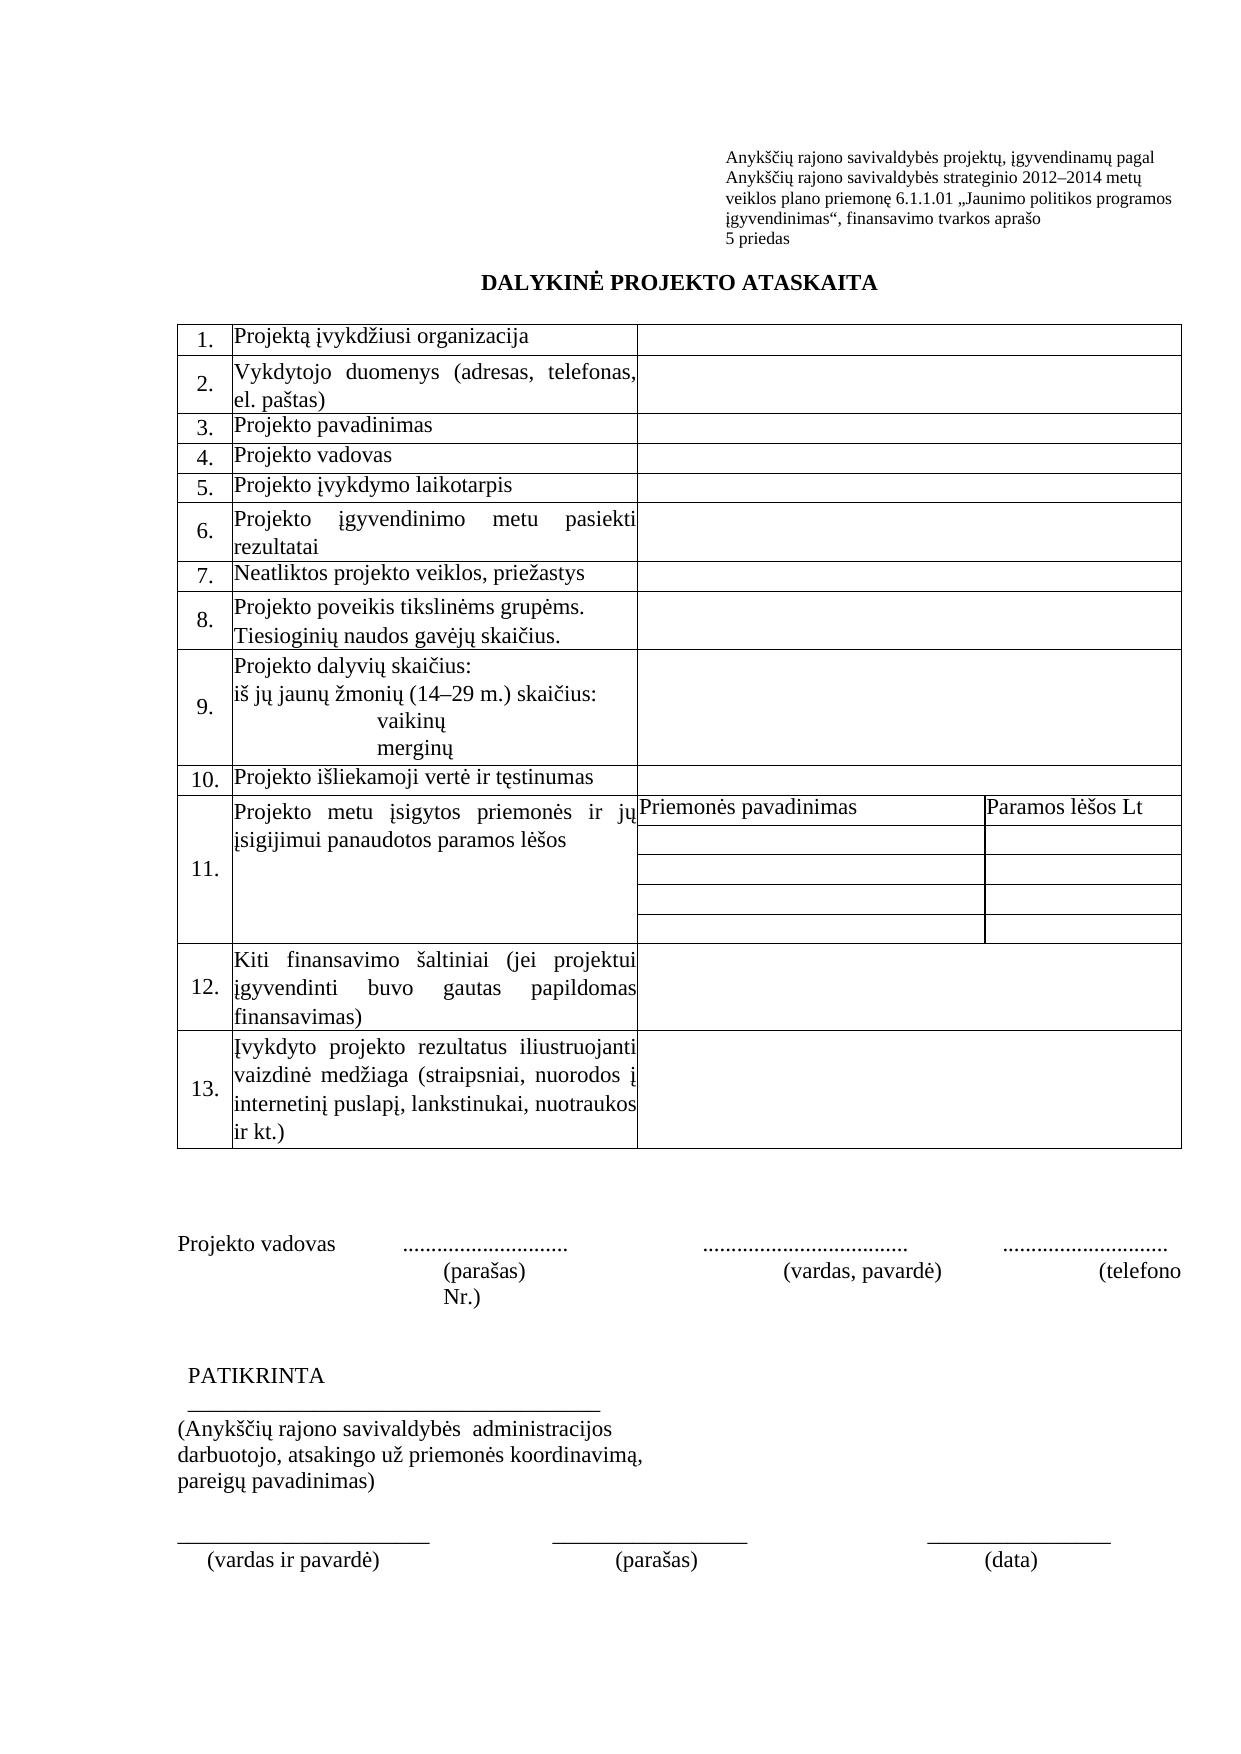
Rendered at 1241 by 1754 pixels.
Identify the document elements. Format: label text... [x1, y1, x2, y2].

text ____________________________________ [188, 1388, 1181, 1415]
table_cell Projekto vadovas [233, 444, 637, 473]
table_cell [638, 944, 1181, 1030]
table_header [638, 325, 1181, 355]
table_header 1. [178, 325, 232, 355]
text veiklos plano priemonę 6.1.1.01 „Jaunimo politikos programos [725, 187, 1173, 208]
table_cell [638, 562, 1181, 591]
text 5 priedas [725, 228, 1181, 248]
text (Anykščių rajono savivaldybės administracijos [177, 1415, 613, 1441]
table_cell Projekto pavadinimas [233, 414, 637, 443]
table_cell 3. [178, 414, 232, 443]
text pareigų pavadinimas) [177, 1467, 1181, 1494]
table_cell Neatliktos projekto veiklos, priežastys [233, 562, 637, 591]
text Anykščių rajono savivaldybės projektų, įgyvendinamų pagal [725, 147, 1173, 167]
text Projekto vadovas ............................. .................................... ............................. [177, 1230, 1181, 1257]
text (parašas) (vardas, pavardė) (telefono Nr.) [443, 1257, 1181, 1309]
table_cell Įvykdyto projekto rezultatus iliustruojanti vaizdinė medžiaga (straipsniai, nuorodos į internetinį puslapį, lankstinukai, nuotraukos ir kt.) [233, 1031, 637, 1148]
table_cell Vykdytojo duomenys (adresas, telefonas, el. paštas) [233, 356, 637, 413]
table_cell Projekto išliekamoji vertė ir tęstinumas [233, 766, 637, 795]
text PATIKRINTA [188, 1362, 1181, 1388]
table_cell Projekto įvykdymo laikotarpis [233, 474, 637, 502]
table_cell Projekto dalyvių skaičius: iš jų jaunų žmonių (14–29 m.) skaičius: vaikinų merginų [233, 650, 637, 765]
table_cell Projekto poveikis tikslinėms grupėms. Tiesioginių naudos gavėjų skaičius. [233, 592, 637, 649]
table_cell [638, 766, 1181, 795]
table_cell 7. [178, 562, 232, 591]
table_cell Projekto įgyvendinimo metu pasiekti rezultatai [233, 503, 637, 561]
table_cell Projekto metu įsigytos priemonės ir jų įsigijimui panaudotos paramos lėšos [233, 796, 637, 943]
text DALYKINĖ PROJEKTO ATASKAITA [177, 269, 1181, 295]
table_cell [638, 885, 984, 914]
table_cell [638, 915, 984, 943]
table_header Projektą įvykdžiusi organizacija [233, 325, 637, 355]
table_cell Paramos lėšos Lt [986, 796, 1181, 825]
text ______________________ _________________ ________________ [177, 1520, 1181, 1547]
table_cell Kiti finansavimo šaltiniai (jei projektui įgyvendinti buvo gautas papildomas finansavimas) [233, 944, 637, 1030]
table_cell 8. [178, 592, 232, 649]
table_cell 6. [178, 503, 232, 561]
text įgyvendinimas“, finansavimo tvarkos aprašo [725, 208, 1173, 228]
table_cell 2. [178, 356, 232, 413]
table_cell [638, 503, 1181, 561]
table_cell 4. [178, 444, 232, 473]
table_cell [986, 915, 1181, 943]
table_cell Priemonės pavadinimas [638, 796, 984, 825]
table_cell [638, 356, 1181, 413]
table_cell 9. [178, 650, 232, 765]
table_cell [638, 855, 984, 884]
text darbuotojo, atsakingo už priemonės koordinavimą, [177, 1441, 1181, 1467]
table_cell [986, 885, 1181, 914]
table_cell [638, 592, 1181, 649]
table_cell 5. [178, 474, 232, 502]
table_cell [986, 855, 1181, 884]
text Anykščių rajono savivaldybės strateginio 2012–2014 metų [725, 167, 1173, 187]
table_cell [638, 474, 1181, 502]
text (vardas ir pavardė) (parašas) (data) [177, 1547, 1181, 1573]
table_cell 13. [178, 1031, 232, 1148]
table_cell [638, 650, 1181, 765]
table_cell [638, 414, 1181, 443]
table_cell [638, 1031, 1181, 1148]
table_cell 11. [178, 796, 232, 943]
table_cell [638, 826, 984, 854]
table_cell 10. [178, 766, 232, 795]
table_cell 12. [178, 944, 232, 1030]
table_cell [638, 444, 1181, 473]
table_cell [986, 826, 1181, 854]
